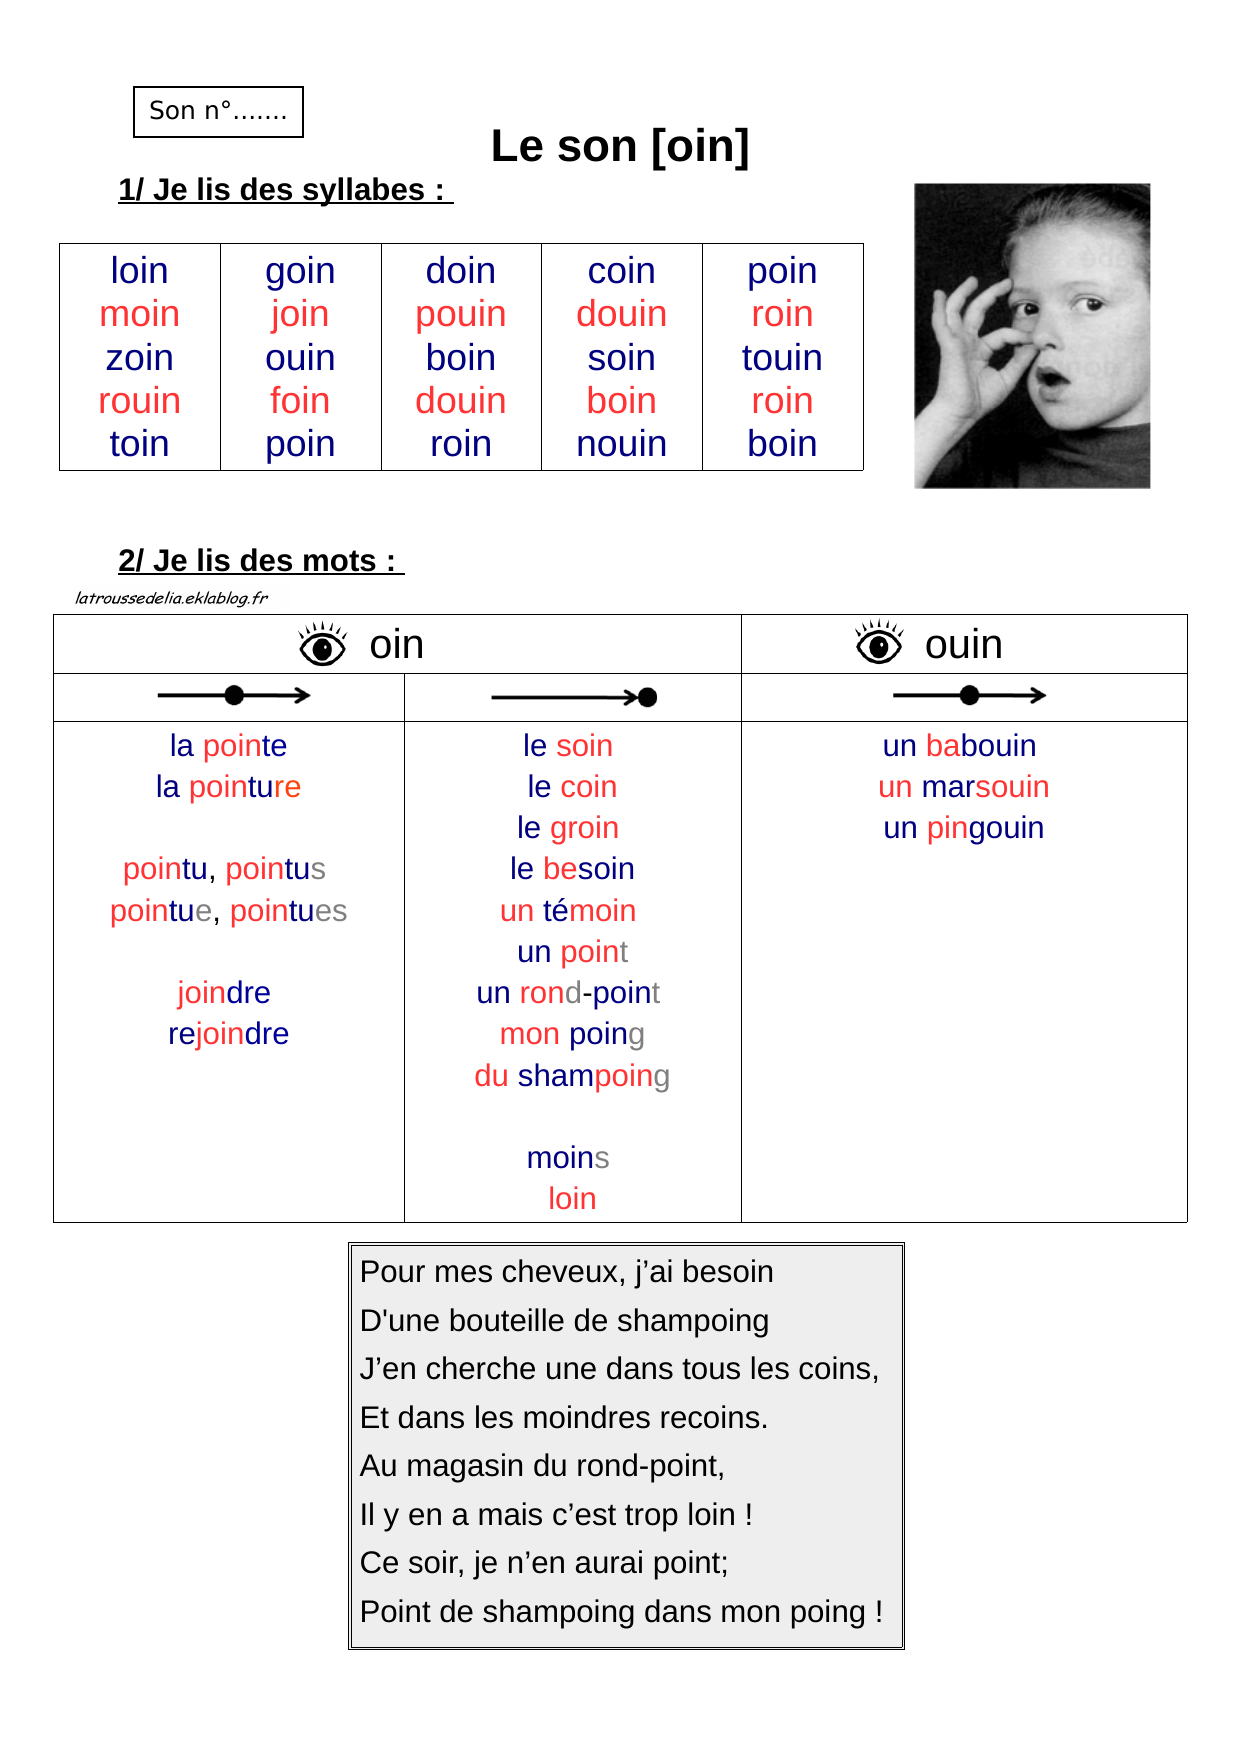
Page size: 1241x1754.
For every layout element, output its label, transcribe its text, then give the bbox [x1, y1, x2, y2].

table_header doin pouin boin douin roin [382, 244, 541, 470]
table_cell [54, 674, 404, 709]
text Le son [oin] [135, 88, 302, 136]
table_cell la pointe la pointure pointu, pointus pointue, pointues joindre rejoindre [54, 722, 404, 1222]
picture [878, 679, 1050, 710]
picture [143, 679, 314, 710]
table_header poin roin touin roin boin [703, 244, 863, 470]
text 1/ Je lis des syllabes : [118, 171, 1122, 207]
table_cell un babouin un marsouin un pingouin [742, 722, 1187, 1222]
table_header loin moin zoin rouin toin [60, 244, 220, 470]
table_header oin [54, 615, 741, 673]
table_cell [54, 710, 404, 721]
table_cell [742, 674, 1187, 709]
picture [72, 585, 291, 612]
picture [913, 182, 1152, 493]
text 2/ Je lis des mots : [118, 542, 1122, 578]
text Son n°....... [144, 97, 293, 126]
table_cell [742, 710, 1187, 721]
picture [485, 679, 659, 712]
picture [845, 617, 912, 668]
table_cell [405, 674, 741, 721]
table_cell le soin le coin le groin le besoin un témoin un point un rond-point mon poing du shampoing moins loin [405, 722, 741, 1222]
text Le son [oin] [118, 118, 1122, 171]
table_header ouin [742, 615, 1187, 673]
picture [288, 620, 355, 670]
table_header coin douin soin boin nouin [542, 244, 702, 470]
table_header goin join ouin foin poin [221, 244, 381, 470]
